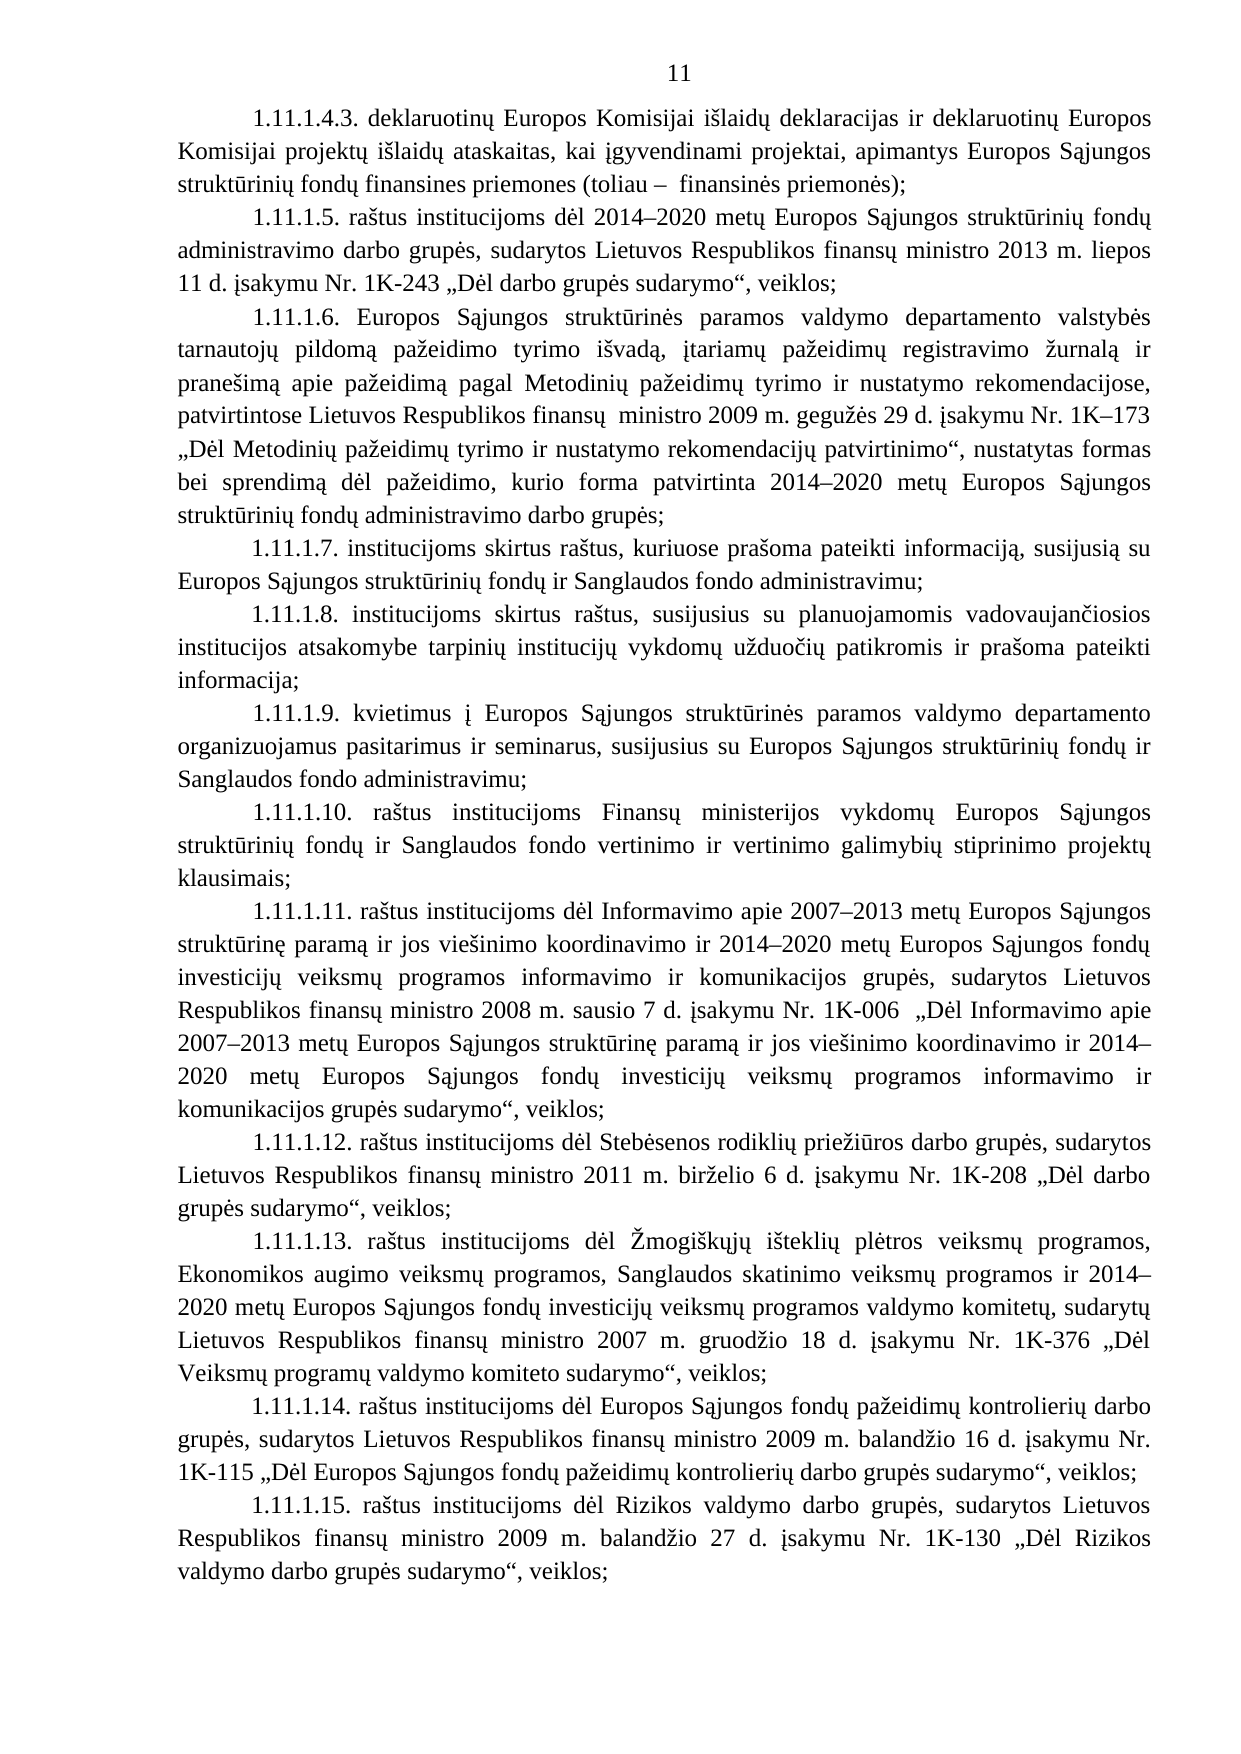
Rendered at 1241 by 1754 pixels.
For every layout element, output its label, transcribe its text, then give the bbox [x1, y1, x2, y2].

text 1.11.1.5. raštus institucijoms dėl 2014–2020 metų Europos Sąjungos struktūrinių fondų administravimo darbo grupės, sudarytos Lietuvos Respublikos finansų ministro 2013 m. liepos 11 d. įsakymu Nr. 1K-243 „Dėl darbo grupės sudarymo“, veiklos; [177, 202, 1152, 297]
text 1.11.1.8. institucijoms skirtus raštus, susijusius su planuojamomis vadovaujančiosios institucijos atsakomybe tarpinių institucijų vykdomų užduočių patikromis ir prašoma pateikti informacija; [177, 599, 1152, 693]
text 1.11.1.9. kvietimus į Europos Sąjungos struktūrinės paramos valdymo departamento organizuojamus pasitarimus ir seminarus, susijusius su Europos Sąjungos struktūrinių fondų ir Sanglaudos fondo administravimu; [177, 698, 1152, 793]
text 1.11.1.14. raštus institucijoms dėl Europos Sąjungos fondų pažeidimų kontrolierių darbo grupės, sudarytos Lietuvos Respublikos finansų ministro 2009 m. balandžio 16 d. įsakymu Nr. 1K-115 „Dėl Europos Sąjungos fondų pažeidimų kontrolierių darbo grupės sudarymo“, veiklos; [177, 1391, 1152, 1486]
text 1.11.1.11. raštus institucijoms dėl Informavimo apie 2007–2013 metų Europos Sąjungos struktūrinę paramą ir jos viešinimo koordinavimo ir 2014–2020 metų Europos Sąjungos fondų investicijų veiksmų programos informavimo ir komunikacijos grupės, sudarytos Lietuvos Respublikos finansų ministro 2008 m. sausio 7 d. įsakymu Nr. 1K-006 „Dėl Informavimo apie 2007–2013 metų Europos Sąjungos struktūrinę paramą ir jos viešinimo koordinavimo ir 2014–2020 metų Europos Sąjungos fondų investicijų veiksmų programos informavimo ir komunikacijos grupės sudarymo“, veiklos; [177, 896, 1152, 1123]
text 1.11.1.15. raštus institucijoms dėl Rizikos valdymo darbo grupės, sudarytos Lietuvos Respublikos finansų ministro 2009 m. balandžio 27 d. įsakymu Nr. 1K-130 „Dėl Rizikos valdymo darbo grupės sudarymo“, veiklos; [177, 1490, 1152, 1585]
text 1.11.1.4.3. deklaruotinų Europos Komisijai išlaidų deklaracijas ir deklaruotinų Europos Komisijai projektų išlaidų ataskaitas, kai įgyvendinami projektai, apimantys Europos Sąjungos struktūrinių fondų finansines priemones (toliau – finansinės priemonės); [177, 103, 1152, 198]
text 1.11.1.7. institucijoms skirtus raštus, kuriuose prašoma pateikti informaciją, susijusią su Europos Sąjungos struktūrinių fondų ir Sanglaudos fondo administravimu; [177, 533, 1152, 594]
text 1.11.1.12. raštus institucijoms dėl Stebėsenos rodiklių priežiūros darbo grupės, sudarytos Lietuvos Respublikos finansų ministro 2011 m. birželio 6 d. įsakymu Nr. 1K-208 „Dėl darbo grupės sudarymo“, veiklos; [177, 1127, 1152, 1222]
text 1.11.1.6. Europos Sąjungos struktūrinės paramos valdymo departamento valstybės tarnautojų pildomą pažeidimo tyrimo išvadą, įtariamų pažeidimų registravimo žurnalą ir pranešimą apie pažeidimą pagal Metodinių pažeidimų tyrimo ir nustatymo rekomendacijose, patvirtintose Lietuvos Respublikos finansų ministro 2009 m. gegužės 29 d. įsakymu Nr. 1K–173 „Dėl Metodinių pažeidimų tyrimo ir nustatymo rekomendacijų patvirtinimo“, nustatytas formas bei sprendimą dėl pažeidimo, kurio forma patvirtinta 2014–2020 metų Europos Sąjungos struktūrinių fondų administravimo darbo grupės; [177, 302, 1152, 528]
text 1.11.1.13. raštus institucijoms dėl Žmogiškųjų išteklių plėtros veiksmų programos, Ekonomikos augimo veiksmų programos, Sanglaudos skatinimo veiksmų programos ir 2014–2020 metų Europos Sąjungos fondų investicijų veiksmų programos valdymo komitetų, sudarytų Lietuvos Respublikos finansų ministro 2007 m. gruodžio 18 d. įsakymu Nr. 1K-376 „Dėl Veiksmų programų valdymo komiteto sudarymo“, veiklos; [177, 1226, 1152, 1387]
text 1.11.1.10. raštus institucijoms Finansų ministerijos vykdomų Europos Sąjungos struktūrinių fondų ir Sanglaudos fondo vertinimo ir vertinimo galimybių stiprinimo projektų klausimais; [177, 797, 1152, 892]
